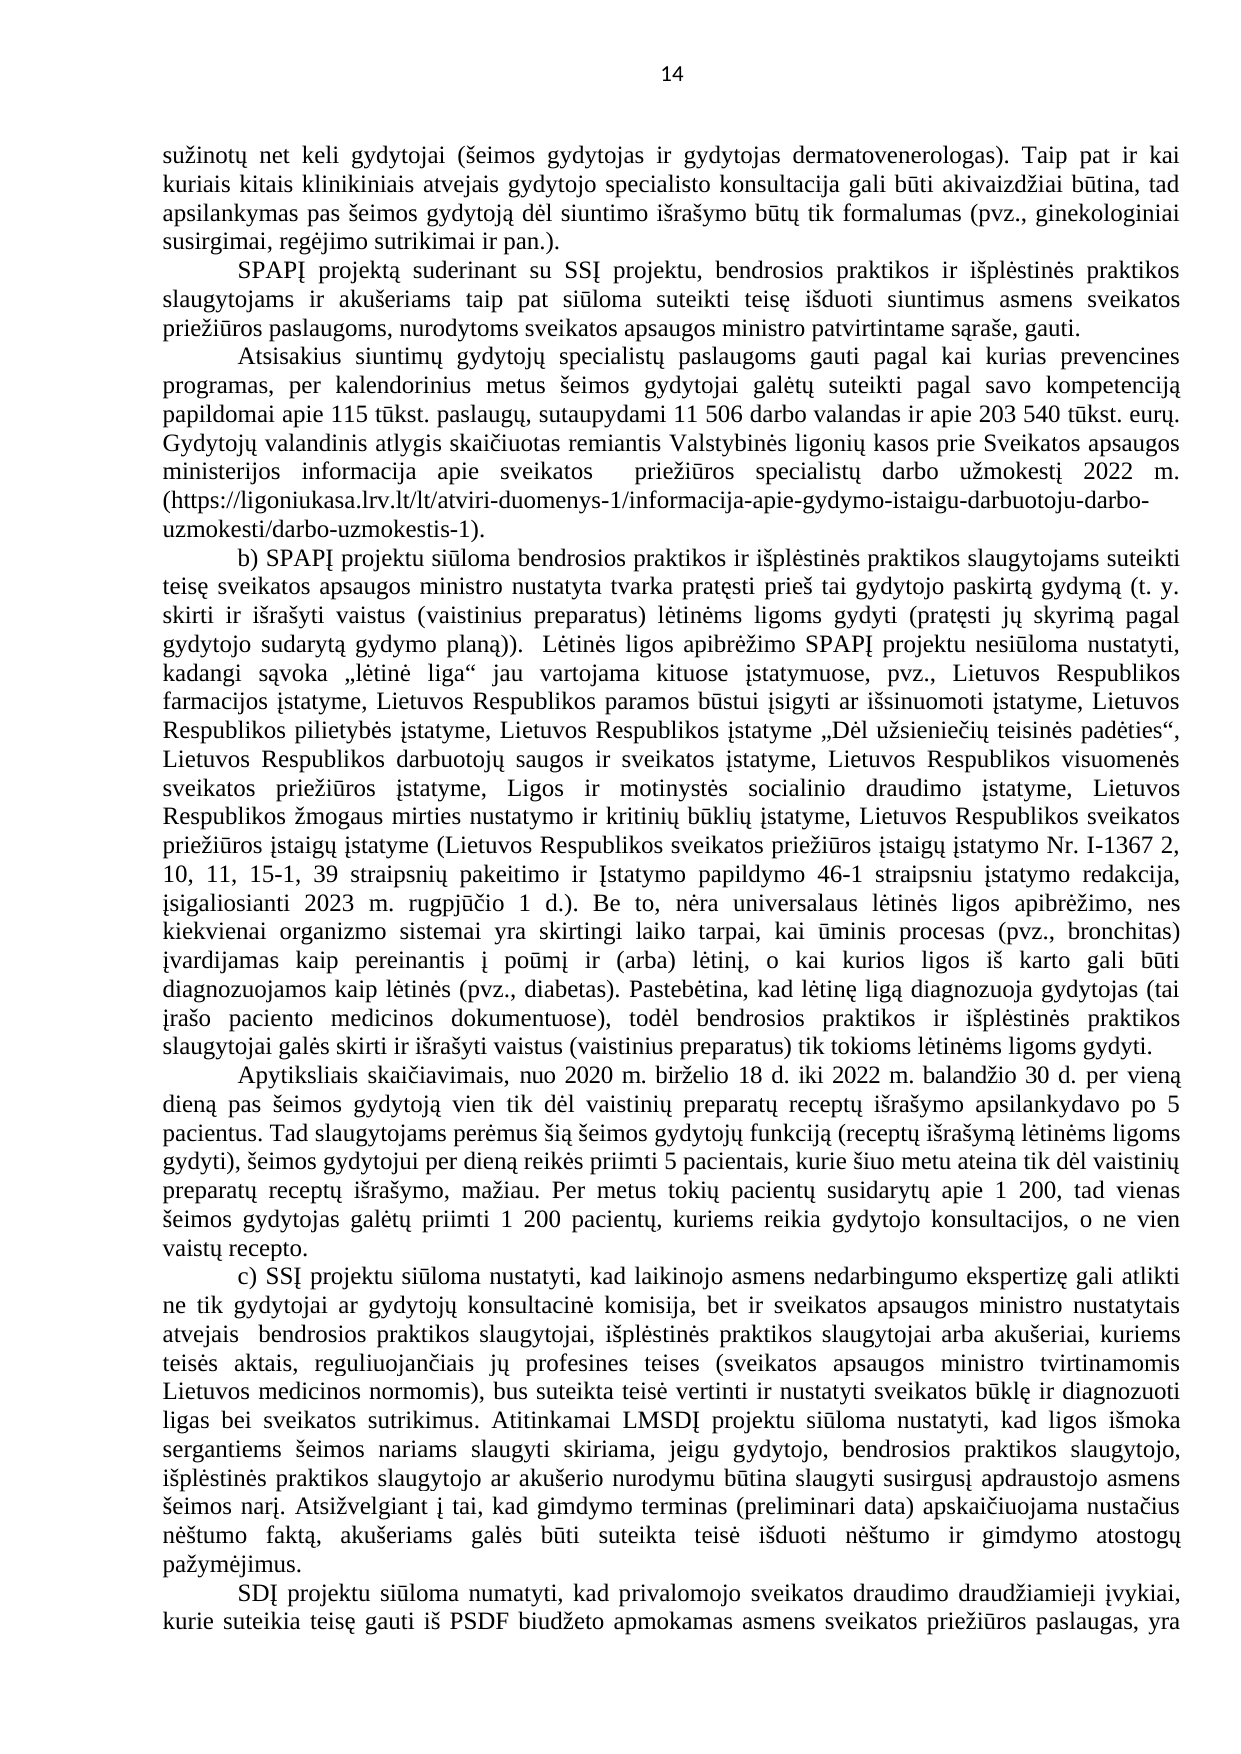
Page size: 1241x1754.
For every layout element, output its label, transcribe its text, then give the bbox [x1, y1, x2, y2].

text sužinotų net keli gydytojai (šeimos gydytojas ir gydytojas dermatovenerologas). Taip pat ir kai kuriais kitais klinikiniais atvejais gydytojo specialisto konsultacija gali būti akivaizdžiai būtina, tad apsilankymas pas šeimos gydytoją dėl siuntimo išrašymo būtų tik formalumas (pvz., ginekologiniai susirgimai, regėjimo sutrikimai ir pan.). [162, 140, 1181, 255]
text SDĮ projektu siūloma numatyti, kad privalomojo sveikatos draudimo draudžiamieji įvykiai, kurie suteikia teisę gauti iš PSDF biudžeto apmokamas asmens sveikatos priežiūros paslaugas, yra [162, 1578, 1181, 1635]
text Atsisakius siuntimų gydytojų specialistų paslaugoms gauti pagal kai kurias prevencines programas, per kalendorinius metus šeimos gydytojai galėtų suteikti pagal savo kompetenciją papildomai apie 115 tūkst. paslaugų, sutaupydami 11 506 darbo valandas ir apie 203 540 tūkst. eurų. Gydytojų valandinis atlygis skaičiuotas remiantis Valstybinės ligonių kasos prie Sveikatos apsaugos ministerijos informacija apie sveikatos priežiūros specialistų darbo užmokestį 2022 m. (https://ligoniukasa.lrv.lt/lt/atviri-duomenys-1/informacija-apie-gydymo-istaigu-darbuotoju-darbo-uzmokesti/darbo-uzmokestis-1). [162, 341, 1181, 543]
text b) SPAPĮ projektu siūloma bendrosios praktikos ir išplėstinės praktikos slaugytojams suteikti teisę sveikatos apsaugos ministro nustatyta tvarka pratęsti prieš tai gydytojo paskirtą gydymą (t. y. skirti ir išrašyti vaistus (vaistinius preparatus) lėtinėms ligoms gydyti (pratęsti jų skyrimą pagal gydytojo sudarytą gydymo planą)). Lėtinės ligos apibrėžimo SPAPĮ projektu nesiūloma nustatyti, kadangi sąvoka „lėtinė liga“ jau vartojama kituose įstatymuose, pvz., Lietuvos Respublikos farmacijos įstatyme, Lietuvos Respublikos paramos būstui įsigyti ar išsinuomoti įstatyme, Lietuvos Respublikos pilietybės įstatyme, Lietuvos Respublikos įstatyme „Dėl užsieniečių teisinės padėties“, Lietuvos Respublikos darbuotojų saugos ir sveikatos įstatyme, Lietuvos Respublikos visuomenės sveikatos priežiūros įstatyme, Ligos ir motinystės socialinio draudimo įstatyme, Lietuvos Respublikos žmogaus mirties nustatymo ir kritinių būklių įstatyme, Lietuvos Respublikos sveikatos priežiūros įstaigų įstatyme (Lietuvos Respublikos sveikatos priežiūros įstaigų įstatymo Nr. I-1367 2, 10, 11, 15-1, 39 straipsnių pakeitimo ir Įstatymo papildymo 46-1 straipsniu įstatymo redakcija, įsigaliosianti 2023 m. rugpjūčio 1 d.). Be to, nėra universalaus lėtinės ligos apibrėžimo, nes kiekvienai organizmo sistemai yra skirtingi laiko tarpai, kai ūminis procesas (pvz., bronchitas) įvardijamas kaip pereinantis į poūmį ir (arba) lėtinį, o kai kurios ligos iš karto gali būti diagnozuojamos kaip lėtinės (pvz., diabetas). Pastebėtina, kad lėtinę ligą diagnozuoja gydytojas (tai įrašo paciento medicinos dokumentuose), todėl bendrosios praktikos ir išplėstinės praktikos slaugytojai galės skirti ir išrašyti vaistus (vaistinius preparatus) tik tokioms lėtinėms ligoms gydyti. [162, 543, 1181, 1060]
text SPAPĮ projektą suderinant su SSĮ projektu, bendrosios praktikos ir išplėstinės praktikos slaugytojams ir akušeriams taip pat siūloma suteikti teisę išduoti siuntimus asmens sveikatos priežiūros paslaugoms, nurodytoms sveikatos apsaugos ministro patvirtintame sąraše, gauti. [162, 255, 1181, 341]
text c) SSĮ projektu siūloma nustatyti, kad laikinojo asmens nedarbingumo ekspertizę gali atlikti ne tik gydytojai ar gydytojų konsultacinė komisija, bet ir sveikatos apsaugos ministro nustatytais atvejais bendrosios praktikos slaugytojai, išplėstinės praktikos slaugytojai arba akušeriai, kuriems teisės aktais, reguliuojančiais jų profesines teises (sveikatos apsaugos ministro tvirtinamomis Lietuvos medicinos normomis), bus suteikta teisė vertinti ir nustatyti sveikatos būklę ir diagnozuoti ligas bei sveikatos sutrikimus. Atitinkamai LMSDĮ projektu siūloma nustatyti, kad ligos išmoka sergantiems šeimos nariams slaugyti skiriama, jeigu gydytojo, bendrosios praktikos slaugytojo, išplėstinės praktikos slaugytojo ar akušerio nurodymu būtina slaugyti susirgusį apdraustojo asmens šeimos narį. Atsižvelgiant į tai, kad gimdymo terminas (preliminari data) apskaičiuojama nustačius nėštumo faktą, akušeriams galės būti suteikta teisė išduoti nėštumo ir gimdymo atostogų pažymėjimus. [162, 1261, 1181, 1578]
text Apytiksliais skaičiavimais, nuo 2020 m. birželio 18 d. iki 2022 m. balandžio 30 d. per vieną dieną pas šeimos gydytoją vien tik dėl vaistinių preparatų receptų išrašymo apsilankydavo po 5 pacientus. Tad slaugytojams perėmus šią šeimos gydytojų funkciją (receptų išrašymą lėtinėms ligoms gydyti), šeimos gydytojui per dieną reikės priimti 5 pacientais, kurie šiuo metu ateina tik dėl vaistinių preparatų receptų išrašymo, mažiau. Per metus tokių pacientų susidarytų apie 1 200, tad vienas šeimos gydytojas galėtų priimti 1 200 pacientų, kuriems reikia gydytojo konsultacijos, o ne vien vaistų recepto. [162, 1060, 1181, 1261]
